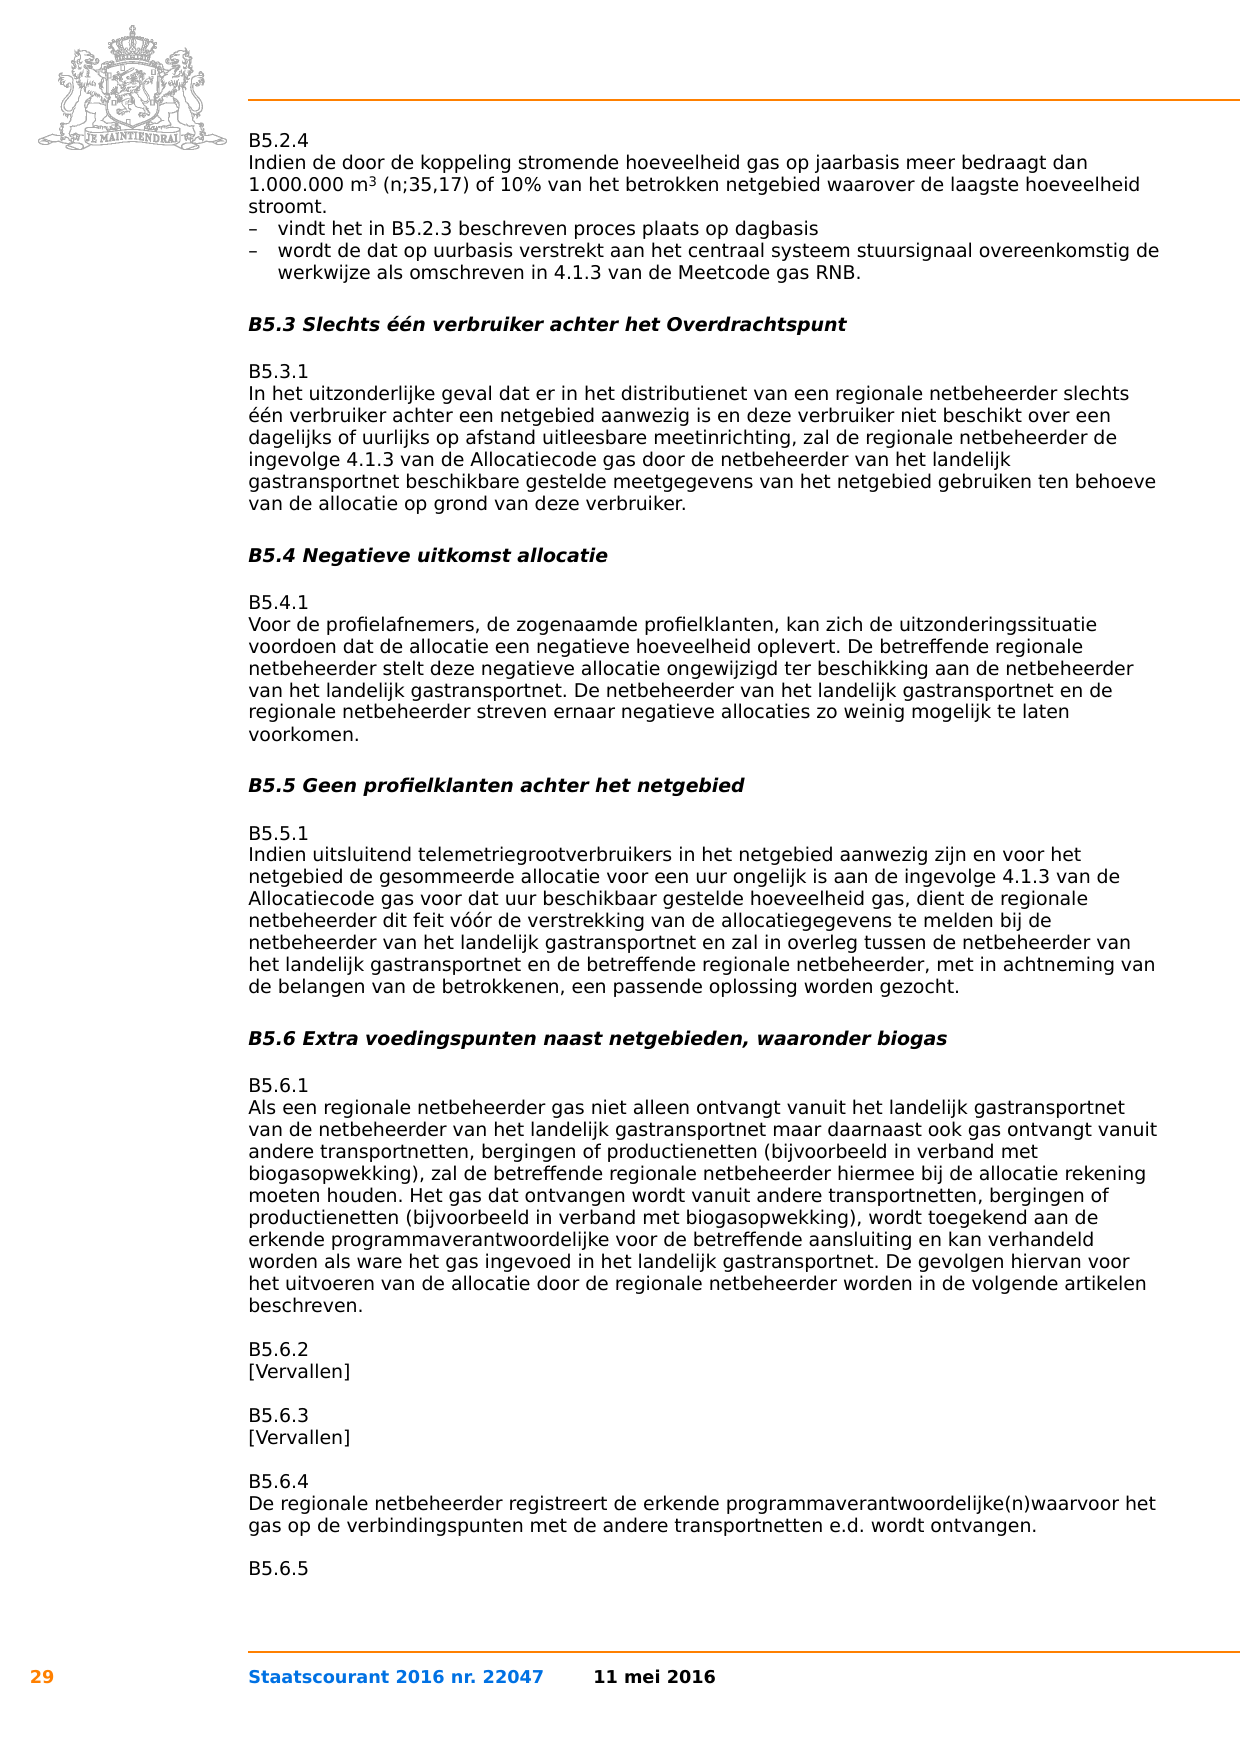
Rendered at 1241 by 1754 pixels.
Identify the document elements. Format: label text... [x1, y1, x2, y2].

text B5.6.5 [248, 1558, 1163, 1580]
text B5.6.2 [248, 1339, 1163, 1361]
text B5.3.1 [248, 361, 1163, 383]
text – wordt de dat op uurbasis verstrekt aan het centraal systeem stuursignaal overeenkomstig de werkwijze als omschreven in 4.1.3 van de Meetcode gas RNB. [248, 240, 1163, 284]
text B5.5.1 [248, 822, 1163, 844]
subtitle B5.4 Negatieve uitkomst allocatie [248, 544, 1163, 567]
subtitle B5.6 Extra voedingspunten naast netgebieden, waaronder biogas [248, 1028, 1163, 1050]
text In het uitzonderlijke geval dat er in het distributienet van een regionale netbeheerder slechts één verbruiker achter een netgebied aanwezig is en deze verbruiker niet beschikt over een dagelijks of uurlijks op afstand uitleesbare meetinrichting, zal de regionale netbeheerder de ingevolge 4.1.3 van de Allocatiecode gas door de netbeheerder van het landelijk gastransportnet beschikbare gestelde meetgegevens van het netgebied gebruiken ten behoeve van de allocatie op grond van deze verbruiker. [248, 383, 1163, 514]
subtitle B5.3 Slechts één verbruiker achter het Overdrachtspunt [248, 314, 1163, 336]
text B5.4.1 [248, 592, 1163, 613]
text Indien uitsluitend telemetriegrootverbruikers in het netgebied aanwezig zijn en voor het netgebied de gesommeerde allocatie voor een uur ongelijk is aan de ingevolge 4.1.3 van de Allocatiecode gas voor dat uur beschikbaar gestelde hoeveelheid gas, dient de regionale netbeheerder dit feit vóór de verstrekking van de allocatiegegevens te melden bij de netbeheerder van het landelijk gastransportnet en zal in overleg tussen de netbeheerder van het landelijk gastransportnet en de betreffende regionale netbeheerder, met in achtneming van de belangen van de betrokkenen, een passende oplossing worden gezocht. [248, 844, 1163, 998]
text B5.6.1 [248, 1075, 1163, 1097]
text Als een regionale netbeheerder gas niet alleen ontvangt vanuit het landelijk gastransportnet van de netbeheerder van het landelijk gastransportnet maar daarnaast ook gas ontvangt vanuit andere transportnetten, bergingen of productienetten (bijvoorbeeld in verband met biogasopwekking), zal de betreffende regionale netbeheerder hiermee bij de allocatie rekening moeten houden. Het gas dat ontvangen wordt vanuit andere transportnetten, bergingen of productienetten (bijvoorbeeld in verband met biogasopwekking), wordt toegekend aan de erkende programmaverantwoordelijke voor de betreffende aansluiting en kan verhandeld worden als ware het gas ingevoed in het landelijk gastransportnet. De gevolgen hiervan voor het uitvoeren van de allocatie door de regionale netbeheerder worden in de volgende artikelen beschreven. [248, 1097, 1163, 1317]
text [Vervallen] [248, 1427, 1163, 1449]
text – vindt het in B5.2.3 beschreven proces plaats op dagbasis [248, 218, 1163, 240]
text De regionale netbeheerder registreert de erkende programmaverantwoordelijke(n)waarvoor het gas op de verbindingspunten met de andere transportnetten e.d. wordt ontvangen. [248, 1492, 1163, 1536]
text B5.6.3 [248, 1405, 1163, 1427]
picture [38, 25, 227, 150]
text B5.6.4 [248, 1471, 1163, 1492]
text Indien de door de koppeling stromende hoeveelheid gas op jaarbasis meer bedraagt dan 1.000.000 m3 (n;35,17) of 10% van het betrokken netgebied waarover de laagste hoeveelheid stroomt. [248, 152, 1163, 218]
subtitle B5.5 Geen profielklanten achter het netgebied [248, 775, 1163, 797]
text [Vervallen] [248, 1361, 1163, 1383]
text Voor de profielafnemers, de zogenaamde profielklanten, kan zich de uitzonderingssituatie voordoen dat de allocatie een negatieve hoeveelheid oplevert. De betreffende regionale netbeheerder stelt deze negatieve allocatie ongewijzigd ter beschikking aan de netbeheerder van het landelijk gastransportnet. De netbeheerder van het landelijk gastransportnet en de regionale netbeheerder streven ernaar negatieve allocaties zo weinig mogelijk te laten voorkomen. [248, 613, 1163, 745]
text B5.2.4 [248, 130, 1163, 152]
